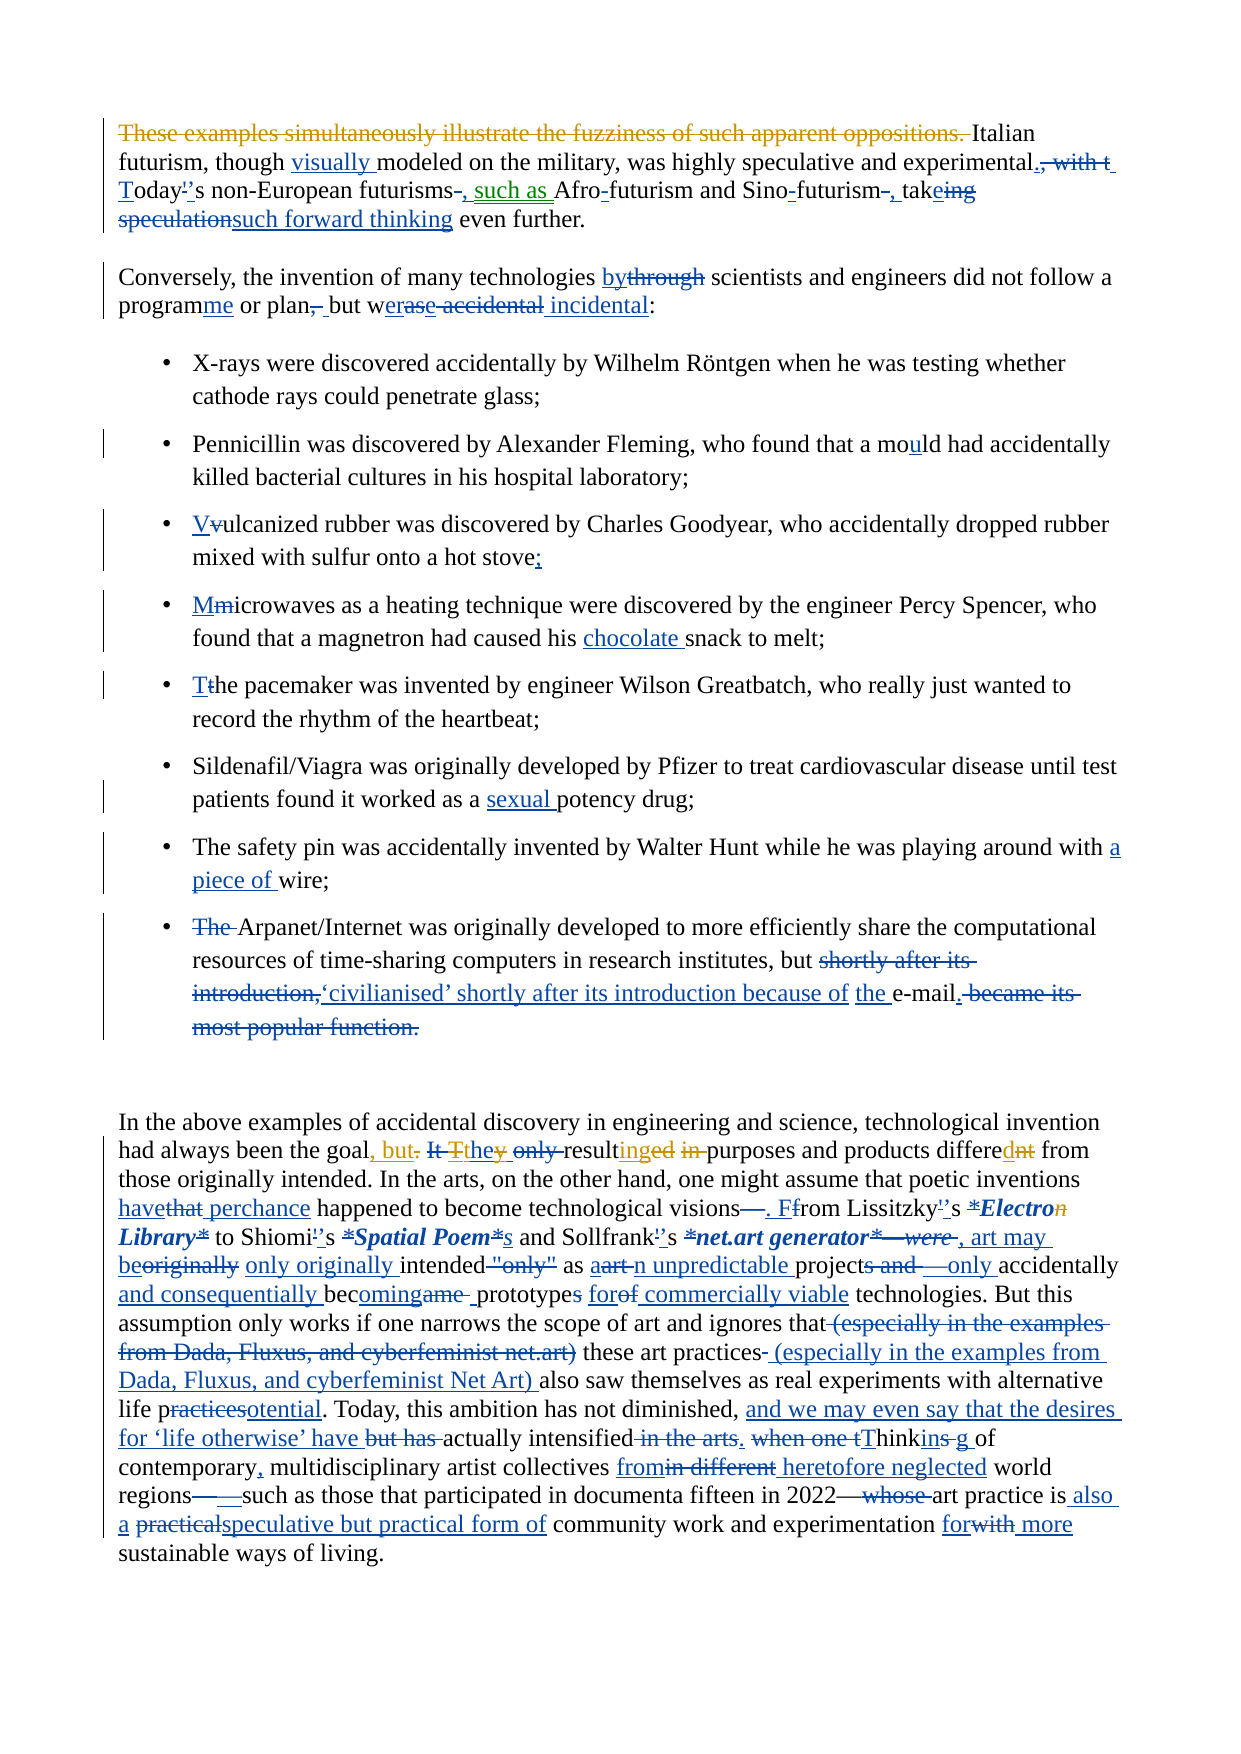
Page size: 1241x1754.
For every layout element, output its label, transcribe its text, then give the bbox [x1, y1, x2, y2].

list The safety pin was accidentally invented by Walter Hunt while he was playing around with a piece of wire; [162, 832, 1122, 894]
list Sildenafil/Viagra was originally developed by Pfizer to treat cardiovascular disease until test patients found it worked as a sexual potency drug; [162, 751, 1122, 813]
list Arpanet/Internet was originally developed to more efficiently share the computational resources of time-sharing computers in research institutes, but ‘civilianised’ shortly after its introduction because of the e-mail. [162, 912, 1122, 1040]
list X-rays were discovered accidentally by Wilhelm Röntgen when he was testing whether cathode rays could penetrate glass; [162, 348, 1122, 410]
text Italian futurism, though visually modeled on the military, was highly speculative and experimental. Today’s non-European futurisms, such as Afro-futurism and Sino-futurism, take such forward thinking even further. [118, 118, 1122, 233]
list Microwaves as a heating technique were discovered by the engineer Percy Spencer, who found that a magnetron had caused his chocolate snack to melt; [162, 590, 1122, 652]
list The pacemaker was invented by engineer Wilson Greatbatch, who really just wanted to record the rhythm of the heartbeat; [162, 671, 1122, 732]
text In the above examples of accidental discovery in engineering and science, technological invention had always been the goal, but the resulting purposes and products differed from those originally intended. In the arts, on the other hand, one might assume that poetic inventions have perchance happened to become technological visions. From Lissitzky’s Electro Library to Shiomi’s Spatial Poems and Sollfrank’s net.art generator, art may be only originally intended as an unpredictable project—only accidentally and consequentially becoming prototype for commercially viable technologies. But this assumption only works if one narrows the scope of art and ignores that these art practices (especially in the examples from Dada, Fluxus, and cyberfeminist Net Art) also saw themselves as real experiments with alternative life potential. Today, this ambition has not diminished, and we may even say that the desires for ‘life otherwise’ have actually intensified. Thinking of contemporary, multidisciplinary artist collectives from heretofore neglected world regions—such as those that participated in documenta fifteen in 2022—art practice is also a speculative but practical form of community work and experimentation for more sustainable ways of living. [118, 1107, 1122, 1567]
list Vulcanized rubber was discovered by Charles Goodyear, who accidentally dropped rubber mixed with sulfur onto a hot stove; [162, 509, 1122, 571]
list Pennicillin was discovered by Alexander Fleming, who found that a mould had accidentally killed bacterial cultures in his hospital laboratory; [162, 429, 1122, 491]
text Conversely, the invention of many technologies by scientists and engineers did not follow a programme or plan but were incidental: [118, 262, 1122, 319]
